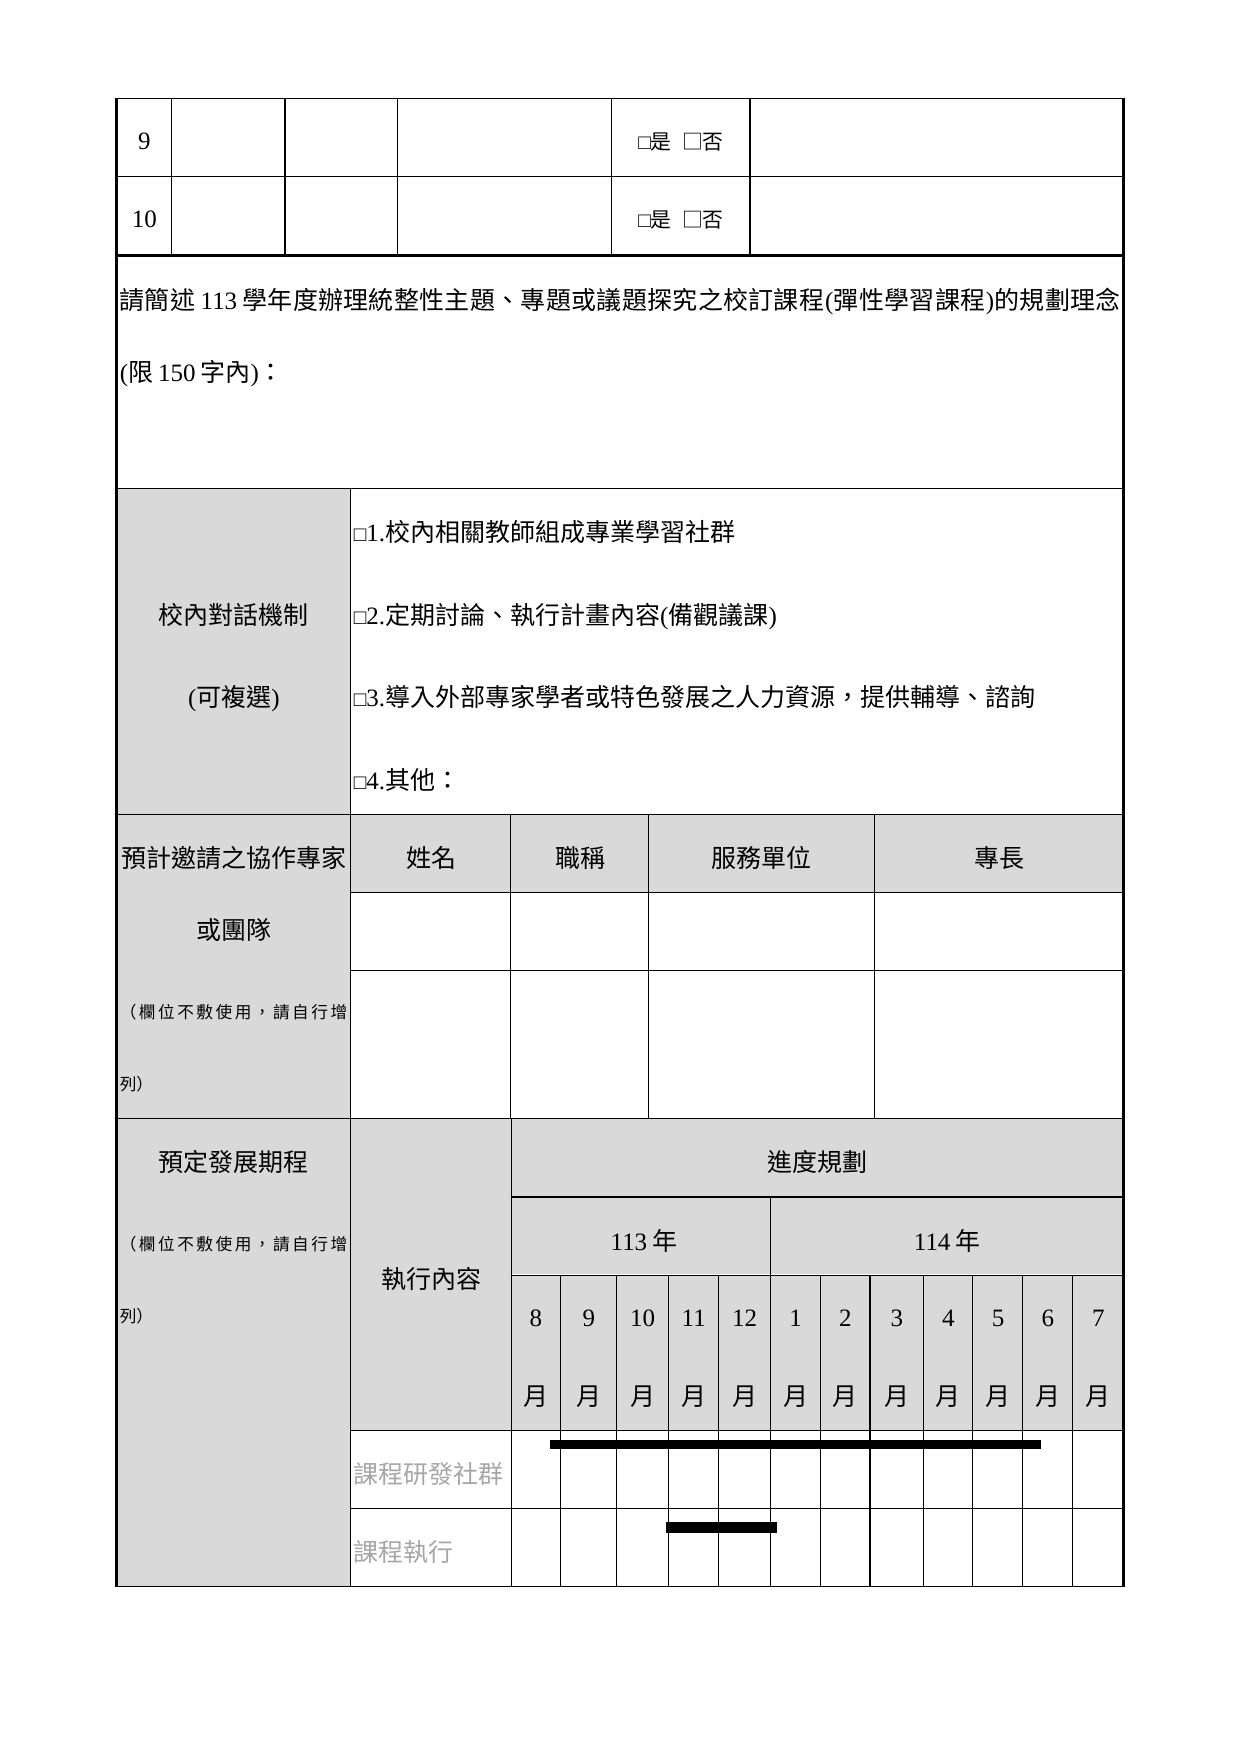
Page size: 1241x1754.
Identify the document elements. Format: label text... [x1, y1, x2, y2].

table_cell 專長 [875, 815, 1122, 892]
table_cell [669, 1431, 718, 1440]
table_cell [973, 1509, 1022, 1586]
table_cell [1023, 1509, 1072, 1586]
table_cell [1023, 1431, 1072, 1508]
table_cell [771, 1449, 820, 1508]
table_cell [719, 1449, 770, 1508]
table_cell 8 月 [512, 1276, 560, 1430]
table_cell [286, 99, 397, 176]
table_cell [973, 1449, 1022, 1508]
table_cell 11 月 [669, 1276, 718, 1430]
table_cell [561, 1509, 616, 1586]
table_cell 2 月 [821, 1276, 869, 1430]
table_cell [561, 1431, 616, 1440]
table_cell [875, 971, 1122, 1118]
table_cell [669, 1509, 718, 1522]
table_cell [771, 1509, 820, 1586]
table_cell [561, 1449, 616, 1508]
table_cell [924, 1431, 972, 1440]
table_cell [512, 1431, 560, 1508]
table_cell [924, 1449, 972, 1508]
table_cell [771, 1431, 820, 1440]
table_cell 9 月 [561, 1276, 616, 1430]
table_cell [398, 177, 611, 254]
table_cell [719, 1533, 770, 1586]
table_cell [751, 177, 1122, 254]
table_cell [649, 893, 874, 970]
table_cell □是 □否 [612, 177, 749, 254]
table_cell [617, 1449, 668, 1508]
table_cell 6 月 [1023, 1276, 1072, 1430]
table_cell 進度規劃 [512, 1119, 1122, 1196]
table_cell 12 月 [719, 1276, 770, 1430]
table_cell 課程執行 [351, 1509, 511, 1586]
table_cell [511, 893, 648, 970]
table_cell 7 月 [1073, 1276, 1122, 1430]
table_cell [669, 1533, 718, 1586]
table_cell 課程研發社群 [351, 1431, 511, 1508]
table_cell 執行內容 [351, 1119, 511, 1430]
table_cell 10 [118, 177, 171, 254]
table_cell [617, 1509, 668, 1586]
table_cell [719, 1431, 770, 1440]
table_cell [398, 99, 611, 176]
table_cell 服務單位 [649, 815, 874, 892]
table_cell 姓名 [351, 815, 510, 892]
table_cell [821, 1449, 869, 1508]
table_cell [511, 971, 648, 1118]
table_cell [719, 1509, 770, 1522]
table_cell [351, 893, 510, 970]
table_cell 113年 [512, 1198, 770, 1274]
table_cell [875, 893, 1122, 970]
table_cell [821, 1509, 869, 1586]
table_cell [617, 1431, 668, 1440]
table_cell 職稱 [511, 815, 648, 892]
table_cell 4 月 [924, 1276, 972, 1430]
table_cell [649, 971, 874, 1118]
table_cell 預計邀請之協作專家或團隊 （欄位不敷使用，請自行增列） [118, 815, 350, 1118]
table_cell □1.校內相關教師組成專業學習社群 □2.定期討論、執行計畫內容(備觀議課) □3.導入外部專家學者或特色發展之人力資源，提供輔導、諮詢 □4.其他： [351, 489, 1122, 814]
table_cell 5 月 [973, 1276, 1022, 1430]
table_cell 1 月 [771, 1276, 820, 1430]
table_cell [286, 177, 397, 254]
table_cell 請簡述113學年度辦理統整性主題、專題或議題探究之校訂課程(彈性學習課程)的規劃理念(限150字內)： [118, 257, 1122, 488]
table_cell 3 月 [871, 1276, 923, 1430]
table_cell 10 月 [617, 1276, 668, 1430]
table_cell [871, 1431, 923, 1440]
table_cell [172, 99, 284, 176]
table_cell 預定發展期程 （欄位不敷使用，請自行增列） [118, 1119, 350, 1586]
table_cell □是 □否 [612, 99, 749, 176]
table_cell [973, 1431, 1022, 1440]
table_cell [924, 1509, 972, 1586]
table_cell 114年 [771, 1198, 1122, 1274]
table_cell [751, 99, 1122, 176]
table_cell [351, 971, 510, 1118]
table_cell [669, 1449, 718, 1508]
table_cell [172, 177, 284, 254]
table_cell [1073, 1431, 1122, 1508]
table_cell [871, 1509, 923, 1586]
table_cell [512, 1509, 560, 1586]
table_cell [821, 1431, 869, 1440]
table_cell [1073, 1509, 1122, 1586]
table_cell 9 [118, 99, 171, 176]
table_cell 校內對話機制 (可複選) [118, 489, 350, 814]
table_cell [871, 1449, 923, 1508]
